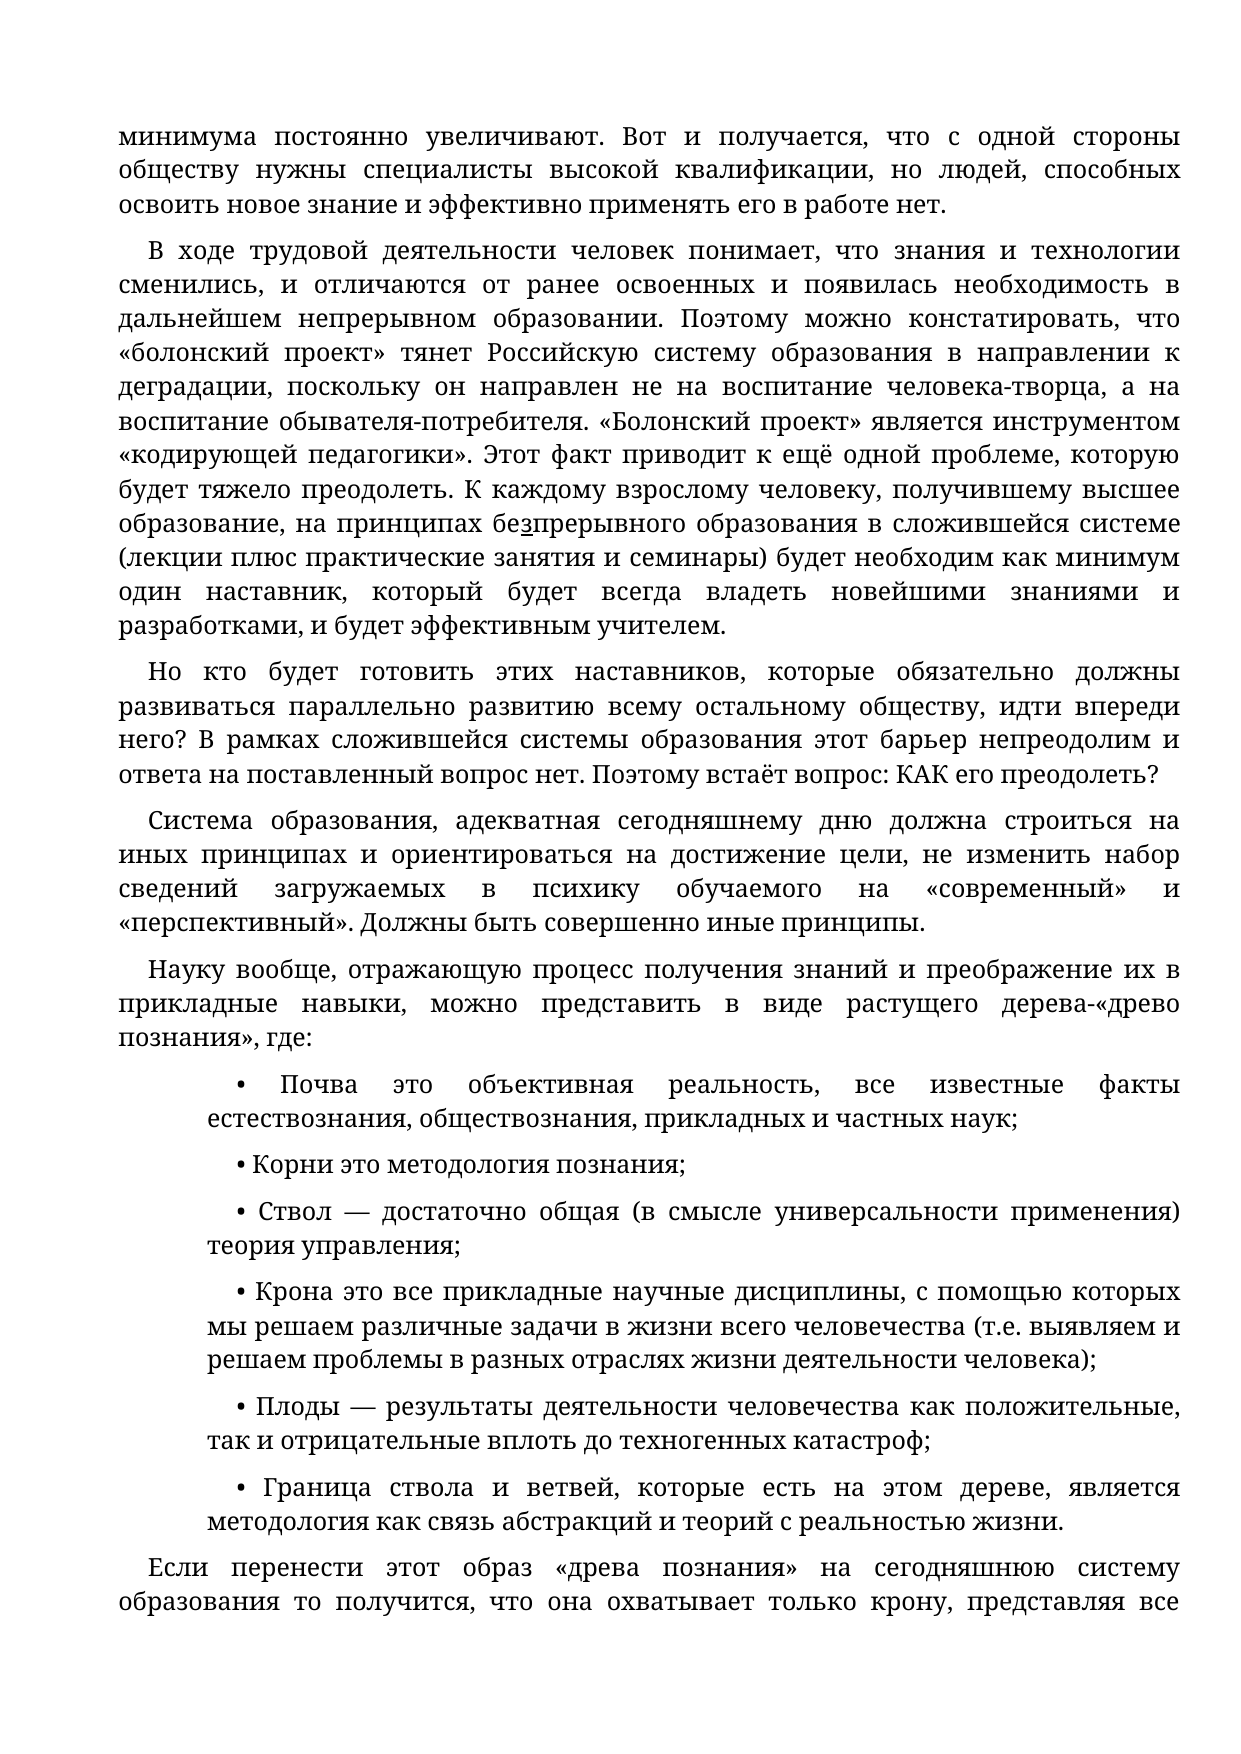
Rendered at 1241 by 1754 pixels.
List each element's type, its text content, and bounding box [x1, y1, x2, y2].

text Система образования, адекватная сегодняшнему дню должна строиться на иных принципах и ориентироваться на достижение цели, не изменить набор сведений загружаемых в психику обучаемого на «современный» и «перспективный». Должны быть совершенно иные принципы. [118, 803, 1181, 939]
text Науку вообще, отражающую процесс получения знаний и преображение их в прикладные навыки, можно представить в виде растущего дерева-«древо познания», где: [118, 952, 1181, 1054]
text Если перенести этот образ «древа познания» на сегодняшнюю систему образования то получится, что она охватывает только крону, представляя все [118, 1550, 1181, 1618]
text • Граница ствола и ветвей, которые есть на этом дереве, является методология как связь абстракций и теорий с реальностью жизни. [207, 1469, 1181, 1537]
text В ходе трудовой деятельности человек понимает, что знания и технологии сменились, и отличаются от ранее освоенных и появилась необходимость в дальнейшем непрерывном образовании. Поэтому можно констатировать, что «болонский проект» тянет Российскую систему образования в направлении к деградации, поскольку он направлен не на воспитание человека-творца, а на воспитание обывателя-потребителя. «Болонский проект» является инструментом «кодирующей педагогики». Этот факт приводит к ещё одной проблеме, которую будет тяжело преодолеть. К каждому взрослому человеку, получившему высшее образование, на принципах безпрерывного образования в сложившейся системе (лекции плюс практические занятия и семинары) будет необходим как минимум один наставник, который будет всегда владеть новейшими знаниями и разработками, и будет эффективным учителем. [118, 233, 1181, 642]
text • Почва это объективная реальность, все известные факты естествознания, обществознания, прикладных и частных наук; [207, 1066, 1181, 1134]
text • Ствол — достаточно общая (в смысле универсальности применения) теория управления; [207, 1193, 1181, 1262]
text минимума постоянно увеличивают. Вот и получается, что с одной стороны обществу нужны специалисты высокой квалификации, но людей, способных освоить новое знание и эффективно применять его в работе нет. [118, 118, 1181, 220]
text • Плоды — результаты деятельности человечества как положительные, так и отрицательные вплоть до техногенных катастроф; [207, 1389, 1181, 1457]
text Но кто будет готовить этих наставников, которые обязательно должны развиваться параллельно развитию всему остальному обществу, идти впереди него? В рамках сложившейся системы образования этот барьер непреодолим и ответа на поставленный вопрос нет. Поэтому встаёт вопрос: КАК его преодолеть? [118, 654, 1181, 790]
text • Крона это все прикладные научные дисциплины, с помощью которых мы решаем различные задачи в жизни всего человечества (т.е. выявляем и решаем проблемы в разных отраслях жизни деятельности человека); [207, 1274, 1181, 1376]
text • Корни это методология познания; [207, 1147, 1181, 1181]
